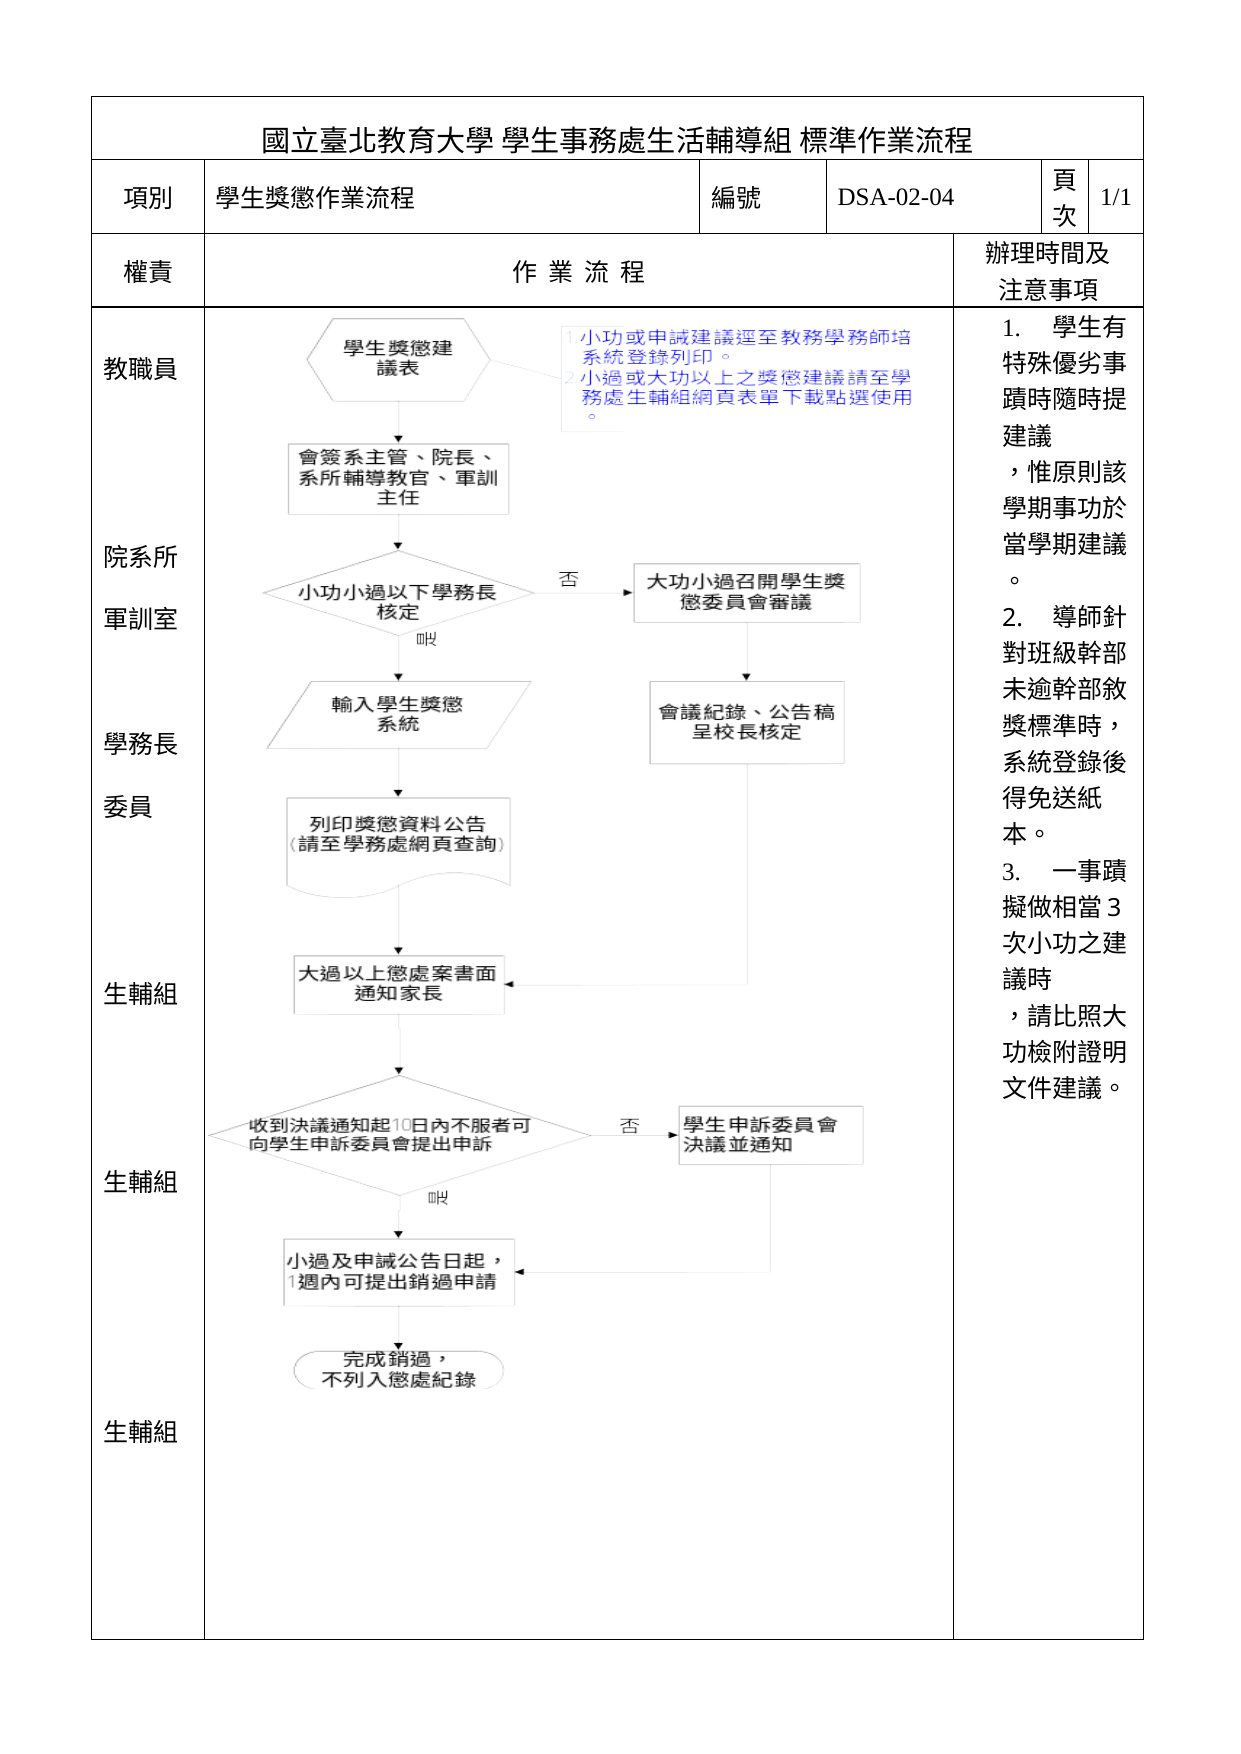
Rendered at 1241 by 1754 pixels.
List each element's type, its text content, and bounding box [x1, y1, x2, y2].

table_cell 辦理時間及 注意事項 [954, 234, 1143, 306]
table_header 國立臺北教育大學 學生事務處生活輔導組 標準作業流程 [92, 97, 1143, 159]
table_cell 學生獎懲作業流程 [205, 160, 699, 233]
table_cell 作 業 流 程 [205, 234, 953, 306]
table_cell 1/1 [1089, 160, 1143, 233]
table_cell 教職員 院系所 軍訓室 學務長 委員 生輔組 生輔組 生輔組 [92, 308, 204, 1639]
table_cell [205, 308, 953, 1639]
table_cell 頁次 [1042, 160, 1088, 233]
table_cell 學生有特殊優劣事蹟時隨時提建議 ，惟原則該學期事功於當學期建議 。 導師針對班級幹部未逾幹部敘獎標準時，系統登錄後得免送紙本。 一事蹟擬做相當3次小功之建議時 ，請比照大功檢附證明文件建議。 [954, 308, 1143, 1639]
table_cell DSA-02-04 [827, 160, 1041, 233]
table_cell 權責 [92, 234, 204, 306]
table_cell 編號 [700, 160, 826, 233]
table_cell 項別 [92, 160, 204, 233]
